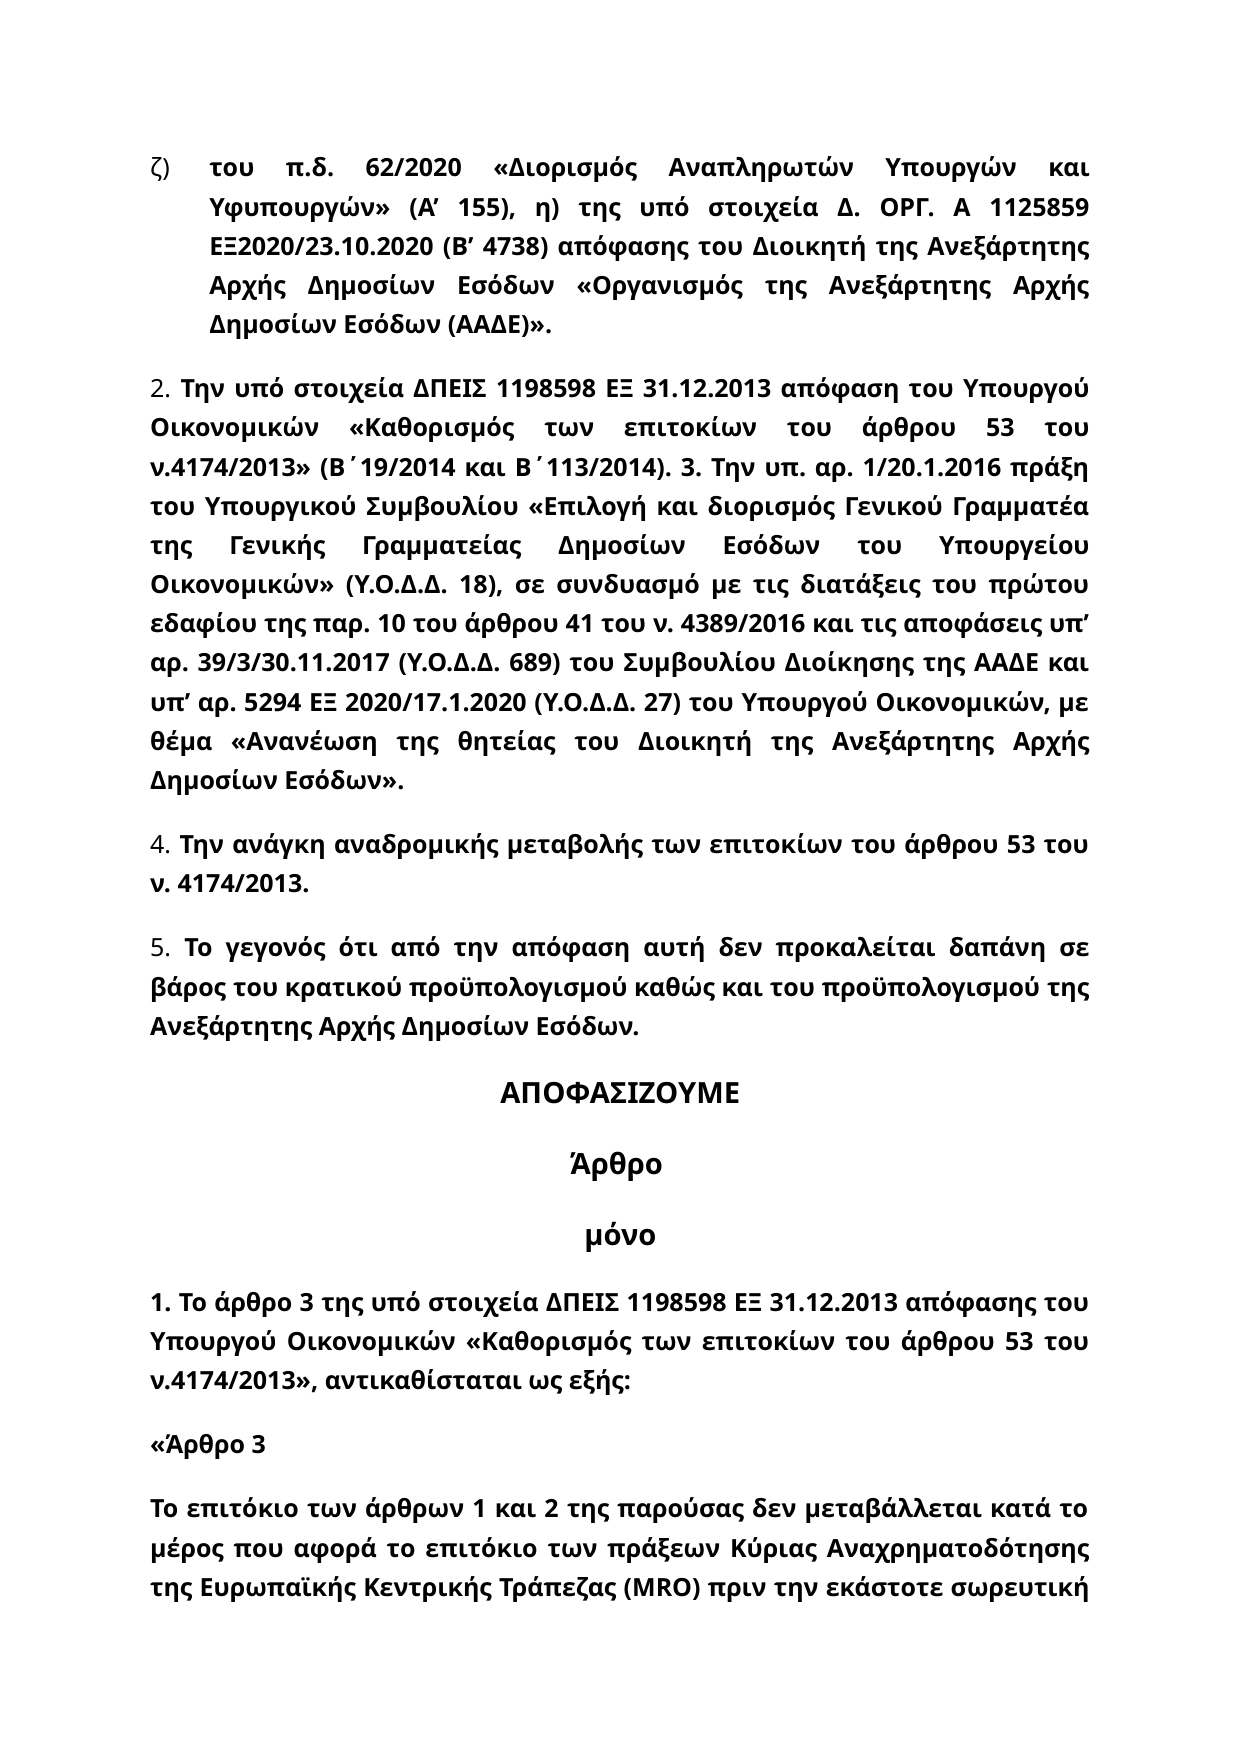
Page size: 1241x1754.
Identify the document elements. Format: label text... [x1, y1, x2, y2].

text 5. Το γεγονός ότι από την απόφαση αυτή δεν προκαλείται δαπάνη σε βάρος του κρατικού προϋπολογισμού καθώς και του προϋπολογισμού της Ανεξάρτητης Αρχής Δημοσίων Εσόδων. [150, 930, 1090, 1042]
text 1. Το άρθρο 3 της υπό στοιχεία ΔΠΕΙΣ 1198598 ΕΞ 31.12.2013 απόφασης του Υπουργού Οικονομικών «Καθορισμός των επιτοκίων του άρθρου 53 του ν.4174/2013», αντικαθίσταται ως εξής: [150, 1284, 1090, 1397]
text 4. Την ανάγκη αναδρομικής μεταβολής των επιτοκίων του άρθρου 53 του ν. 4174/2013. [150, 827, 1090, 900]
subtitle Άρθρο [150, 1143, 1090, 1183]
text 2. Την υπό στοιχεία ΔΠΕΙΣ 1198598 ΕΞ 31.12.2013 απόφαση του Υπουργού Οικονομικών «Καθορισμός των επιτοκίων του άρθρου 53 του ν.4174/2013» (Β΄19/2014 και Β΄113/2014). 3. Την υπ. αρ. 1/20.1.2016 πράξη του Υπουργικού Συμβουλίου «Επιλογή και διορισμός Γενικού Γραμματέα της Γενικής Γραμματείας Δημοσίων Εσόδων του Υπουργείου Οικονομικών» (Υ.Ο.Δ.Δ. 18), σε συνδυασμό με τις διατάξεις του πρώτου εδαφίου της παρ. 10 του άρθρου 41 του ν. 4389/2016 και τις αποφάσεις υπ’ αρ. 39/3/30.11.2017 (Υ.Ο.Δ.Δ. 689) του Συμβουλίου Διοίκησης της ΑΑΔΕ και υπ’ αρ. 5294 ΕΞ 2020/17.1.2020 (Υ.Ο.Δ.Δ. 27) του Υπουργού Οικονομικών, με θέμα «Ανανέωση της θητείας του Διοικητή της Ανεξάρτητης Αρχής Δημοσίων Εσόδων». [150, 371, 1090, 797]
list ζ) του π.δ. 62/2020 «Διορισμός Αναπληρωτών Υπουργών και Υφυπουργών» (Α’ 155), η) της υπό στοιχεία Δ. ΟΡΓ. Α 1125859 ΕΞ2020/23.10.2020 (Β’ 4738) απόφασης του Διοικητή της Ανεξάρτητης Αρχής Δημοσίων Εσόδων «Οργανισμός της Ανεξάρτητης Αρχής Δημοσίων Εσόδων (ΑΑΔΕ)». [150, 150, 1090, 341]
text Το επιτόκιο των άρθρων 1 και 2 της παρούσας δεν μεταβάλλεται κατά το μέρος που αφορά το επιτόκιο των πράξεων Κύριας Αναχρηματοδότησης της Ευρωπαϊκής Κεντρικής Τράπεζας (MRO) πριν την εκάστοτε σωρευτική [150, 1491, 1090, 1603]
subtitle μόνο [150, 1214, 1090, 1253]
text ΑΠΟΦΑΣΙΖΟΥΜΕ [150, 1072, 1090, 1112]
text «Άρθρο 3 [150, 1427, 1090, 1461]
